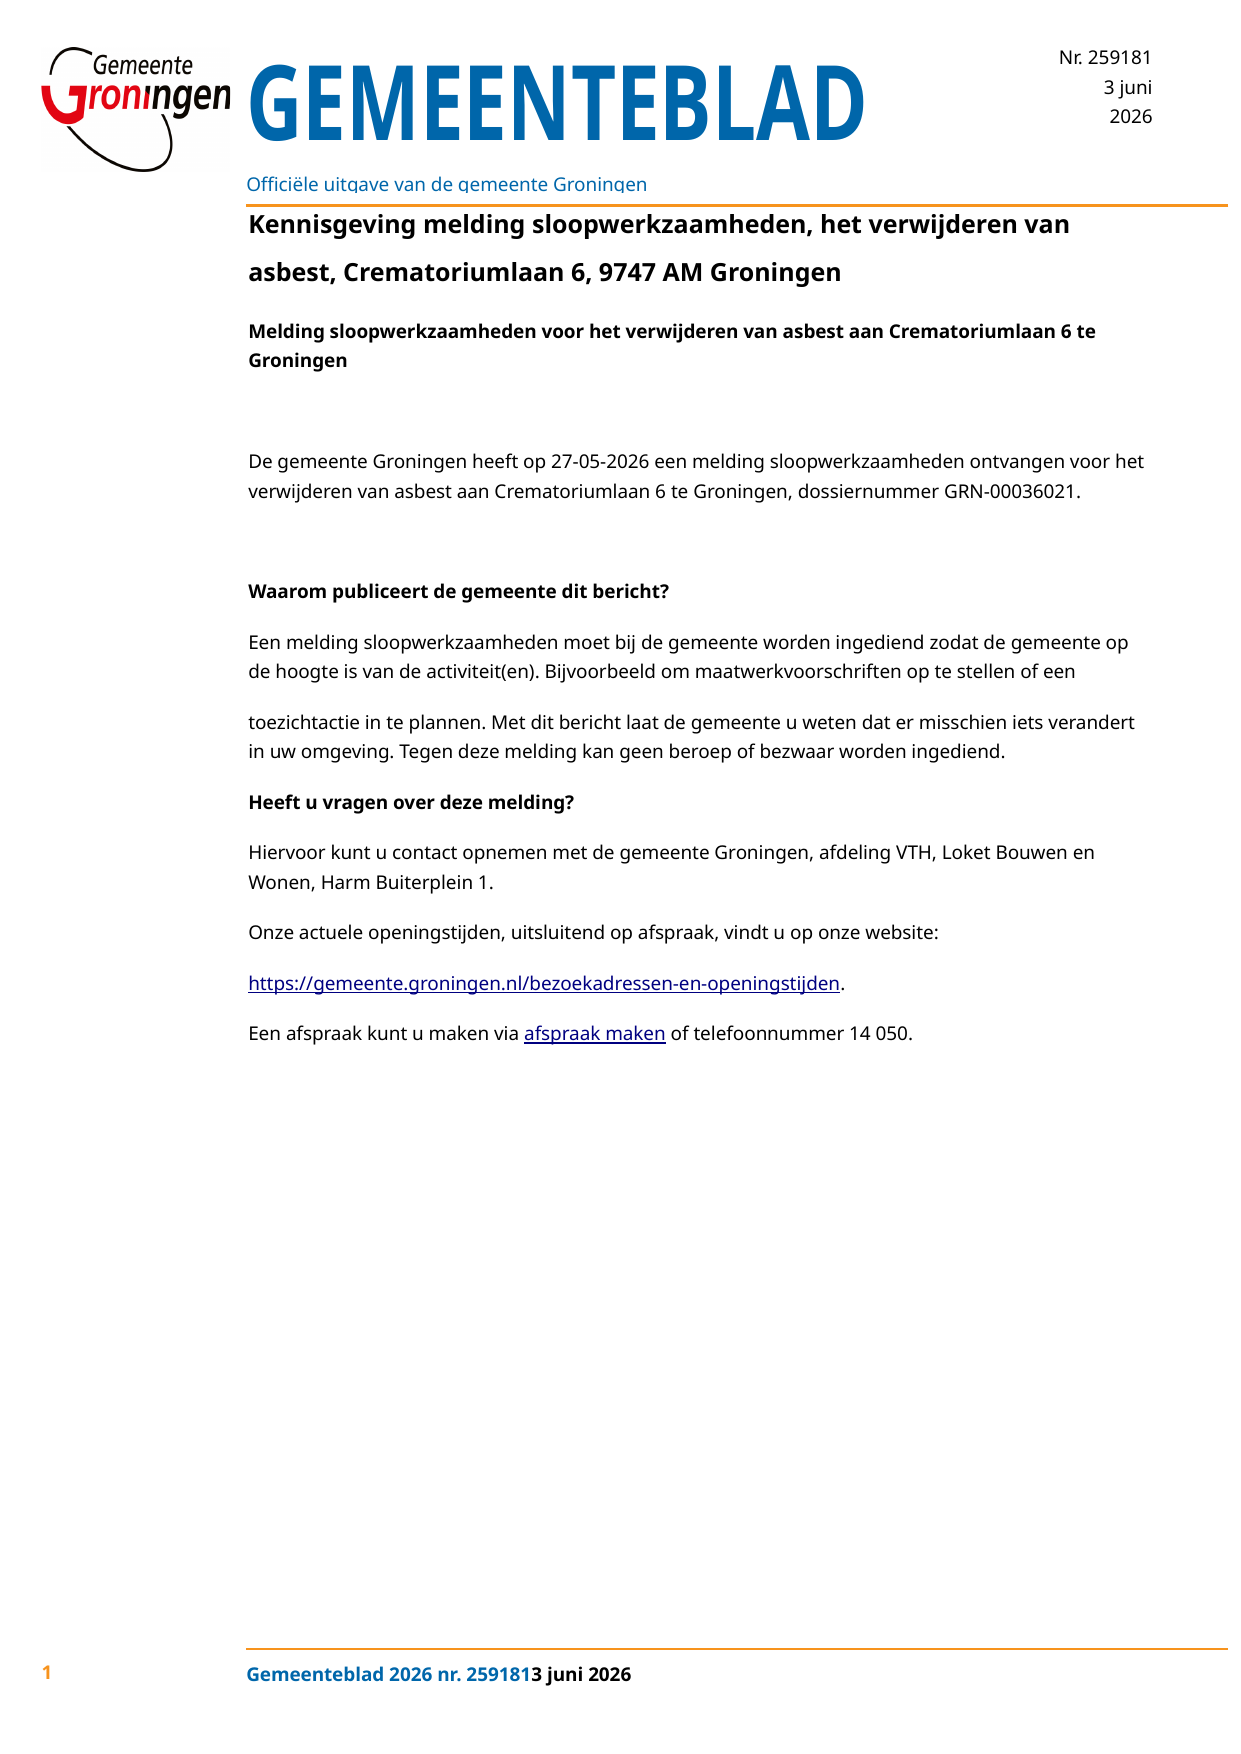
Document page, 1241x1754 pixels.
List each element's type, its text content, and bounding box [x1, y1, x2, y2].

text Waarom publiceert de gemeente dit bericht? [248, 579, 1152, 604]
text https://gemeente.groningen.nl/bezoekadressen-en-openingstijden. [248, 970, 1152, 996]
text Melding sloopwerkzaamheden voor het verwijderen van asbest aan Crematoriumlaan 6 te Groningen [248, 318, 1152, 373]
text Een melding sloopwerkzaamheden moet bij de gemeente worden ingediend zodat de gemeente op de hoogte is van de activiteit(en). Bijvoorbeeld om maatwerkvoorschriften op te stellen of een [248, 629, 1152, 684]
text Hiervoor kunt u contact opnemen met de gemeente Groningen, afdeling VTH, Loket Bouwen en Wonen, Harm Buiterplein 1. [248, 839, 1152, 895]
text Een afspraak kunt u maken via afspraak maken of telefoonnummer 14 050. [248, 1020, 1152, 1046]
text Onze actuele openingstijden, uitsluitend op afspraak, vindt u op onze website: [248, 919, 1152, 945]
text De gemeente Groningen heeft op 27-05-2026 een melding sloopwerkzaamheden ontvangen voor het verwijderen van asbest aan Crematoriumlaan 6 te Groningen, dossiernummer GRN-00036021. [248, 448, 1152, 504]
text toezichtactie in te plannen. Met dit bericht laat de gemeente u weten dat er misschien iets verandert in uw omgeving. Tegen deze melding kan geen beroep of bezwaar worden ingediend. [248, 709, 1152, 764]
text Kennisgeving melding sloopwerkzaamheden, het verwijderen van asbest, Crematoriumlaan 6, 9747 AM Groningen [248, 207, 1152, 288]
picture [41, 47, 231, 172]
text Heeft u vragen over deze melding? [248, 789, 1152, 815]
